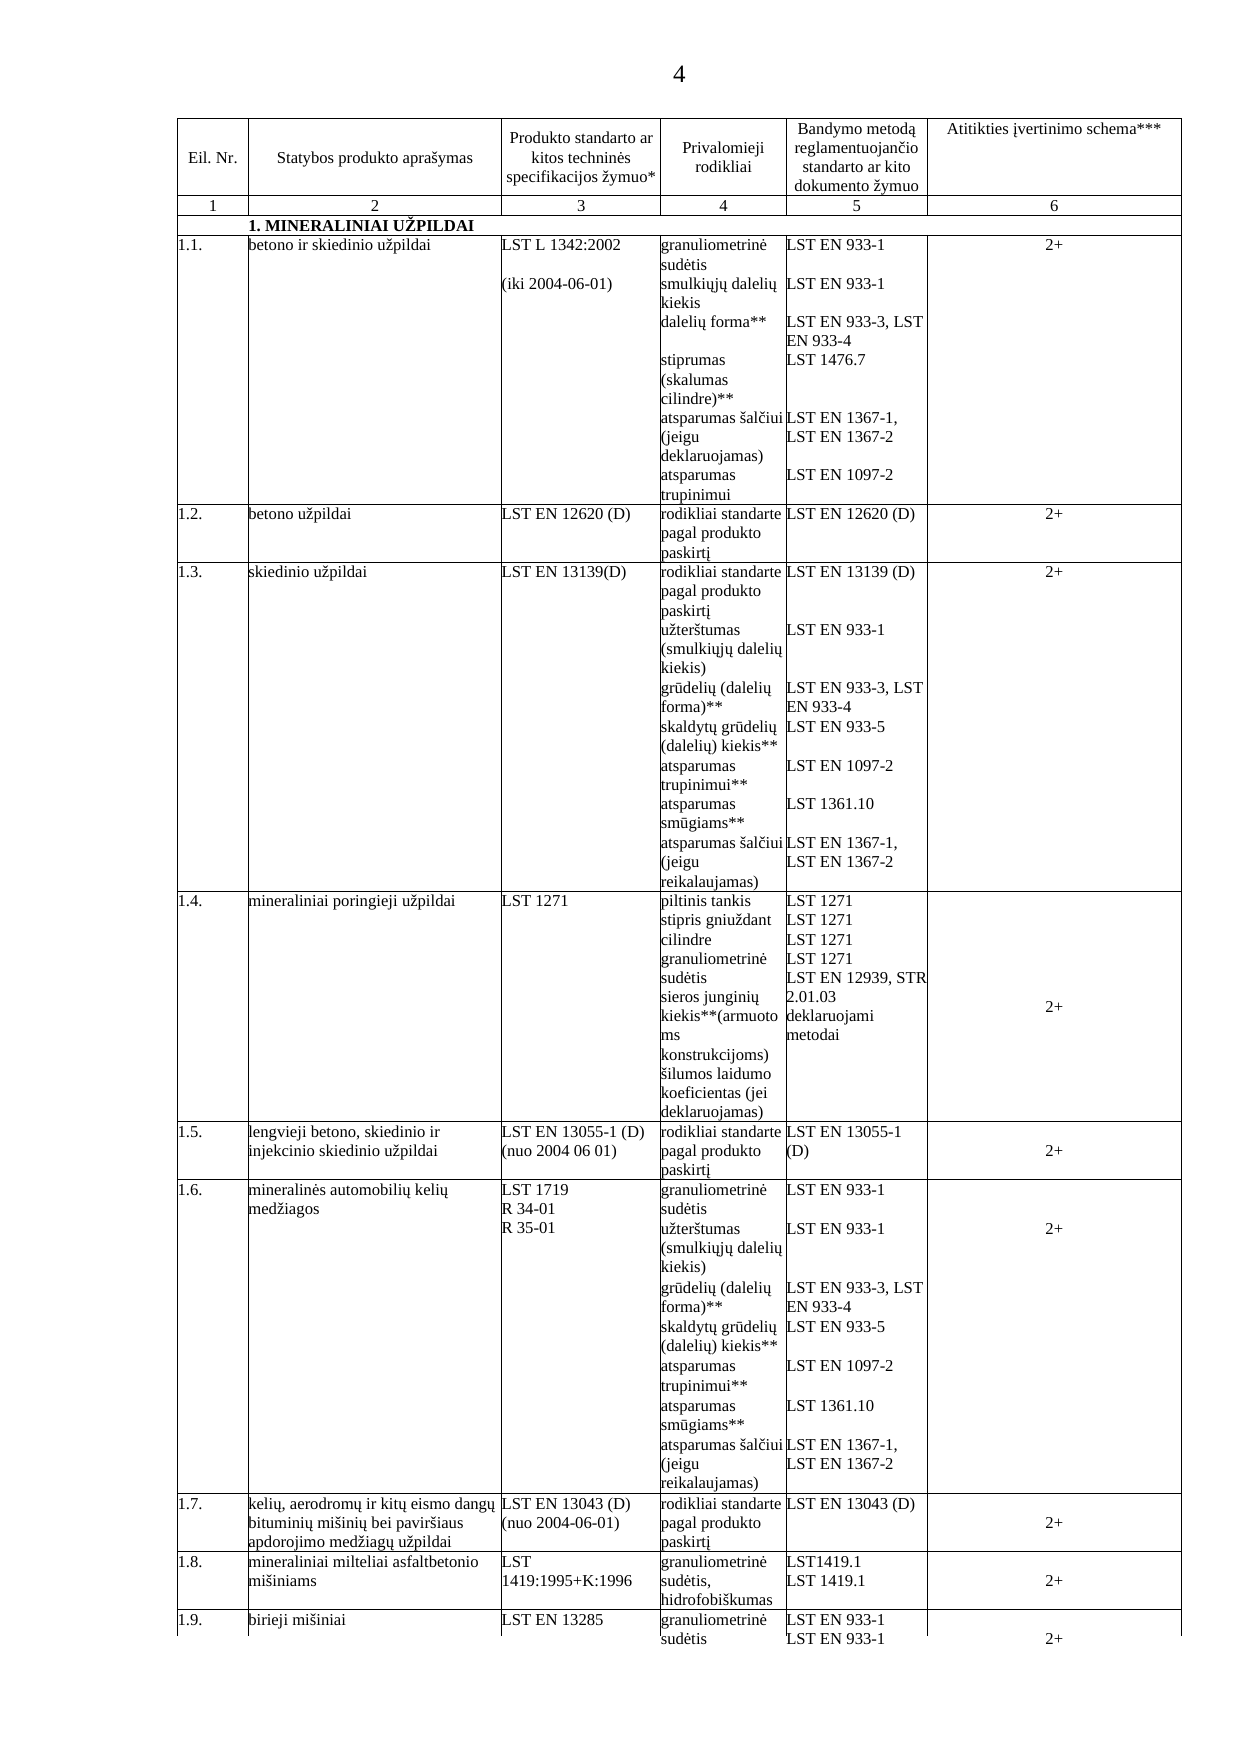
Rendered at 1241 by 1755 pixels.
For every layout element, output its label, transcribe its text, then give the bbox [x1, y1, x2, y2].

table_header Atitikties įvertinimo schema*** [928, 119, 1181, 195]
table_cell 3 [502, 196, 660, 215]
table_cell grūdelių (dalelių forma)** [661, 1276, 786, 1316]
table_cell LST EN 13043 (D) (nuo 2004-06-01) [502, 1494, 660, 1551]
table_cell LST EN 933-1 [787, 1180, 927, 1218]
table_cell LST EN 933-1 [787, 274, 927, 312]
table_cell [928, 755, 1181, 794]
table_cell 1 [178, 196, 248, 215]
table_cell LST EN 13139(D) [502, 563, 660, 619]
table_cell [928, 677, 1181, 716]
table_cell LST 1361.10 [787, 794, 927, 832]
table_cell [249, 312, 501, 350]
table_cell [501, 216, 661, 235]
table_header Bandymo metodą reglamentuojančio standarto ar kito dokumento žymuo [787, 119, 927, 195]
table_cell [502, 465, 660, 503]
table_cell [928, 312, 1181, 350]
table_cell granuliometrinė sudėtis [661, 1180, 786, 1218]
table_cell 1.7. [178, 1494, 248, 1551]
table_cell atsparumas smūgiams** [661, 1395, 786, 1434]
table_cell 2 [249, 196, 501, 215]
table_cell rodikliai standarte pagal produkto paskirtį [661, 1122, 786, 1179]
table_cell 1.3. [178, 563, 248, 619]
table_cell LST EN 933-1 [787, 236, 927, 273]
table_cell [928, 716, 1181, 755]
table_cell LST1419.1 LST 1419.1 [787, 1552, 927, 1609]
table_cell granuliometrinė sudėtis [661, 236, 786, 273]
table_cell [928, 408, 1181, 465]
table_cell užterštumas (smulkiųjų dalelių kiekis) [661, 620, 786, 677]
table_cell 1. Mineraliniai užpildai [248, 216, 501, 235]
table_cell [661, 216, 786, 235]
table_cell [178, 274, 248, 312]
table_cell betono ir skiedinio užpildai [249, 236, 501, 273]
table_cell 2+ [928, 892, 1181, 1121]
table_cell LST L 1342:2002 [502, 236, 660, 273]
table_cell LST EN 933-5 [787, 716, 927, 755]
table_cell 2+ [928, 1122, 1181, 1179]
table_cell betono užpildai [249, 505, 501, 562]
table_cell 2+ [928, 505, 1181, 562]
table_cell 2+ [928, 1218, 1181, 1276]
table_cell rodikliai standarte pagal produkto paskirtį [661, 563, 786, 619]
table_cell birieji mišiniai [249, 1610, 501, 1636]
table_cell LST EN 1097-2 [787, 755, 927, 794]
table_header Produkto standarto ar kitos techninės specifikacijos žymuo* [502, 119, 660, 195]
table_cell [928, 794, 1181, 832]
table_cell 2+ [928, 1494, 1181, 1551]
table_cell [178, 216, 248, 235]
table_cell (iki 2004-06-01) [502, 274, 660, 312]
table_cell LST EN 1097-2 [787, 1355, 927, 1394]
table_cell granuliometrinė sudėtis užterštumas (smulkiųjų dalelių kiekis) atsparumas šalčiui sausasis tankis, drėgnis [661, 1610, 786, 1636]
table_cell LST EN 933-1 [787, 620, 927, 677]
table_cell skaldytų grūdelių (dalelių) kiekis** [661, 1316, 786, 1355]
table_cell LST EN 12620 (D) [787, 505, 927, 562]
table_cell piltinis tankis stipris gniuždant cilindre granuliometrinė sudėtis sieros junginių kiekis**(armuotoms konstrukcijoms) šilumos laidumo koeficientas (jei deklaruojamas) [661, 892, 786, 1121]
table_cell LST 1419:1995+K:1996 [502, 1552, 660, 1609]
table_cell 1.2. [178, 505, 248, 562]
table_cell [178, 350, 248, 408]
table_cell [928, 1180, 1181, 1218]
table_cell 2+ [928, 1552, 1181, 1609]
table_cell [249, 408, 501, 465]
table_cell LST 1271 LST 1271 LST 1271 LST 1271 LST EN 12939, STR 2.01.03 deklaruojami metodai [787, 892, 927, 1121]
table_header Privalomieji rodikliai [661, 119, 786, 195]
table_cell LST EN 933-3, LST EN 933-4 [787, 1276, 927, 1316]
table_cell LST 1361.10 [787, 1395, 927, 1434]
table_cell atsparumas šalčiui (jeigu deklaruojamas) [661, 408, 786, 465]
table_cell [928, 833, 1181, 891]
table_cell [928, 350, 1181, 408]
table_cell [928, 1355, 1181, 1394]
table_cell [178, 408, 248, 465]
table_cell 1.5. [178, 1122, 248, 1179]
table_cell atsparumas smūgiams** [661, 794, 786, 832]
table_cell atsparumas trupinimui [661, 465, 786, 503]
table_header Eil. Nr. [178, 119, 248, 195]
table_cell lengvieji betono, skiedinio ir injekcinio skiedinio užpildai [249, 1122, 501, 1179]
table_cell mineraliniai poringieji užpildai [249, 892, 501, 1121]
table_cell LST EN 1097-2 [787, 465, 927, 503]
table_cell 4 [661, 196, 786, 215]
table_cell stiprumas (skalumas cilindre)** [661, 350, 786, 408]
table_cell [178, 620, 248, 891]
table_cell LST EN 933-5 [787, 1316, 927, 1355]
table_cell [249, 620, 501, 891]
table_cell LST EN 13139 (D) [787, 563, 927, 619]
table_cell LST 1719 R 34-01 R 35-01 [502, 1180, 660, 1492]
table_cell [928, 1276, 1181, 1316]
table_cell skiedinio užpildai [249, 563, 501, 619]
table_cell 6 [928, 196, 1181, 215]
table_cell atsparumas šalčiui (jeigu reikalaujamas) [661, 833, 786, 891]
table_cell LST EN 1367-1, LST EN 1367-2 [787, 833, 927, 891]
table_cell užterštumas (smulkiųjų dalelių kiekis) [661, 1218, 786, 1276]
table_cell 5 [787, 196, 927, 215]
table_cell LST EN 933-1 [787, 1218, 927, 1276]
table_cell granuliometrinė sudėtis, hidrofobiškumas [661, 1552, 786, 1609]
table_cell [502, 312, 660, 350]
table_cell LST EN 13043 (D) [787, 1494, 927, 1551]
table_cell [928, 274, 1181, 312]
table_cell [928, 620, 1181, 677]
table_header Statybos produkto aprašymas [249, 119, 501, 195]
table_cell grūdelių (dalelių forma)** [661, 677, 786, 716]
table_cell mineralinės automobilių kelių medžiagos [249, 1180, 501, 1492]
table_cell LST EN 1367-1, LST EN 1367-2 [787, 1434, 927, 1492]
table_cell [927, 216, 1181, 235]
table_cell [502, 350, 660, 408]
table_cell rodikliai standarte pagal produkto paskirtį [661, 505, 786, 562]
table_cell [178, 312, 248, 350]
table_cell atsparumas trupinimui** [661, 1355, 786, 1394]
table_cell LST 1476.7 [787, 350, 927, 408]
table_cell LST 1271 [502, 892, 660, 1121]
table_cell atsparumas trupinimui** [661, 755, 786, 794]
table_cell 1.1. [178, 236, 248, 273]
table_cell dalelių forma** [661, 312, 786, 350]
table_cell 2+ [928, 236, 1181, 273]
table_cell [249, 465, 501, 503]
table_cell [502, 408, 660, 465]
table_cell [178, 465, 248, 503]
table_cell [928, 1316, 1181, 1355]
table_cell [502, 620, 660, 891]
table_cell 1.4. [178, 892, 248, 1121]
table_cell LST EN 933-3, LST EN 933-4 [787, 677, 927, 716]
table_cell LST EN 933-1 LST EN 933-1 LST EN 1367-1 arba LST EN 1367-2 LST EN 13286-3 arba LST EN 13286-5 [787, 1610, 927, 1636]
table_cell [249, 274, 501, 312]
table_cell LST EN 933-3, LST EN 933-4 [787, 312, 927, 350]
table_cell LST EN 13285 [502, 1610, 660, 1636]
table_cell LST EN 1367-1, LST EN 1367-2 [787, 408, 927, 465]
table_cell rodikliai standarte pagal produkto paskirtį [661, 1494, 786, 1551]
table_cell 1.6. [178, 1180, 248, 1492]
table_cell smulkiųjų dalelių kiekis [661, 274, 786, 312]
table_cell [928, 465, 1181, 503]
table_cell LST EN 13055-1 (D) [787, 1122, 927, 1179]
table_cell atsparumas šalčiui (jeigu reikalaujamas) [661, 1434, 786, 1492]
table_cell [928, 1434, 1181, 1492]
table_cell LST EN 13055-1 (D) (nuo 2004 06 01) [502, 1122, 660, 1179]
table_cell mineraliniai milteliai asfaltbetonio mišiniams [249, 1552, 501, 1609]
table_cell [249, 350, 501, 408]
table_cell 2+ [928, 563, 1181, 619]
table_cell [786, 216, 927, 235]
table_cell 2+ [928, 1610, 1181, 1636]
table_cell kelių, aerodromų ir kitų eismo dangų bituminių mišinių bei paviršiaus apdorojimo medžiagų užpildai [249, 1494, 501, 1551]
table_cell skaldytų grūdelių (dalelių) kiekis** [661, 716, 786, 755]
table_cell [928, 1395, 1181, 1434]
table_cell 1.8. [178, 1552, 248, 1609]
table_cell 1.9. [178, 1610, 248, 1636]
table_cell LST EN 12620 (D) [502, 505, 660, 562]
